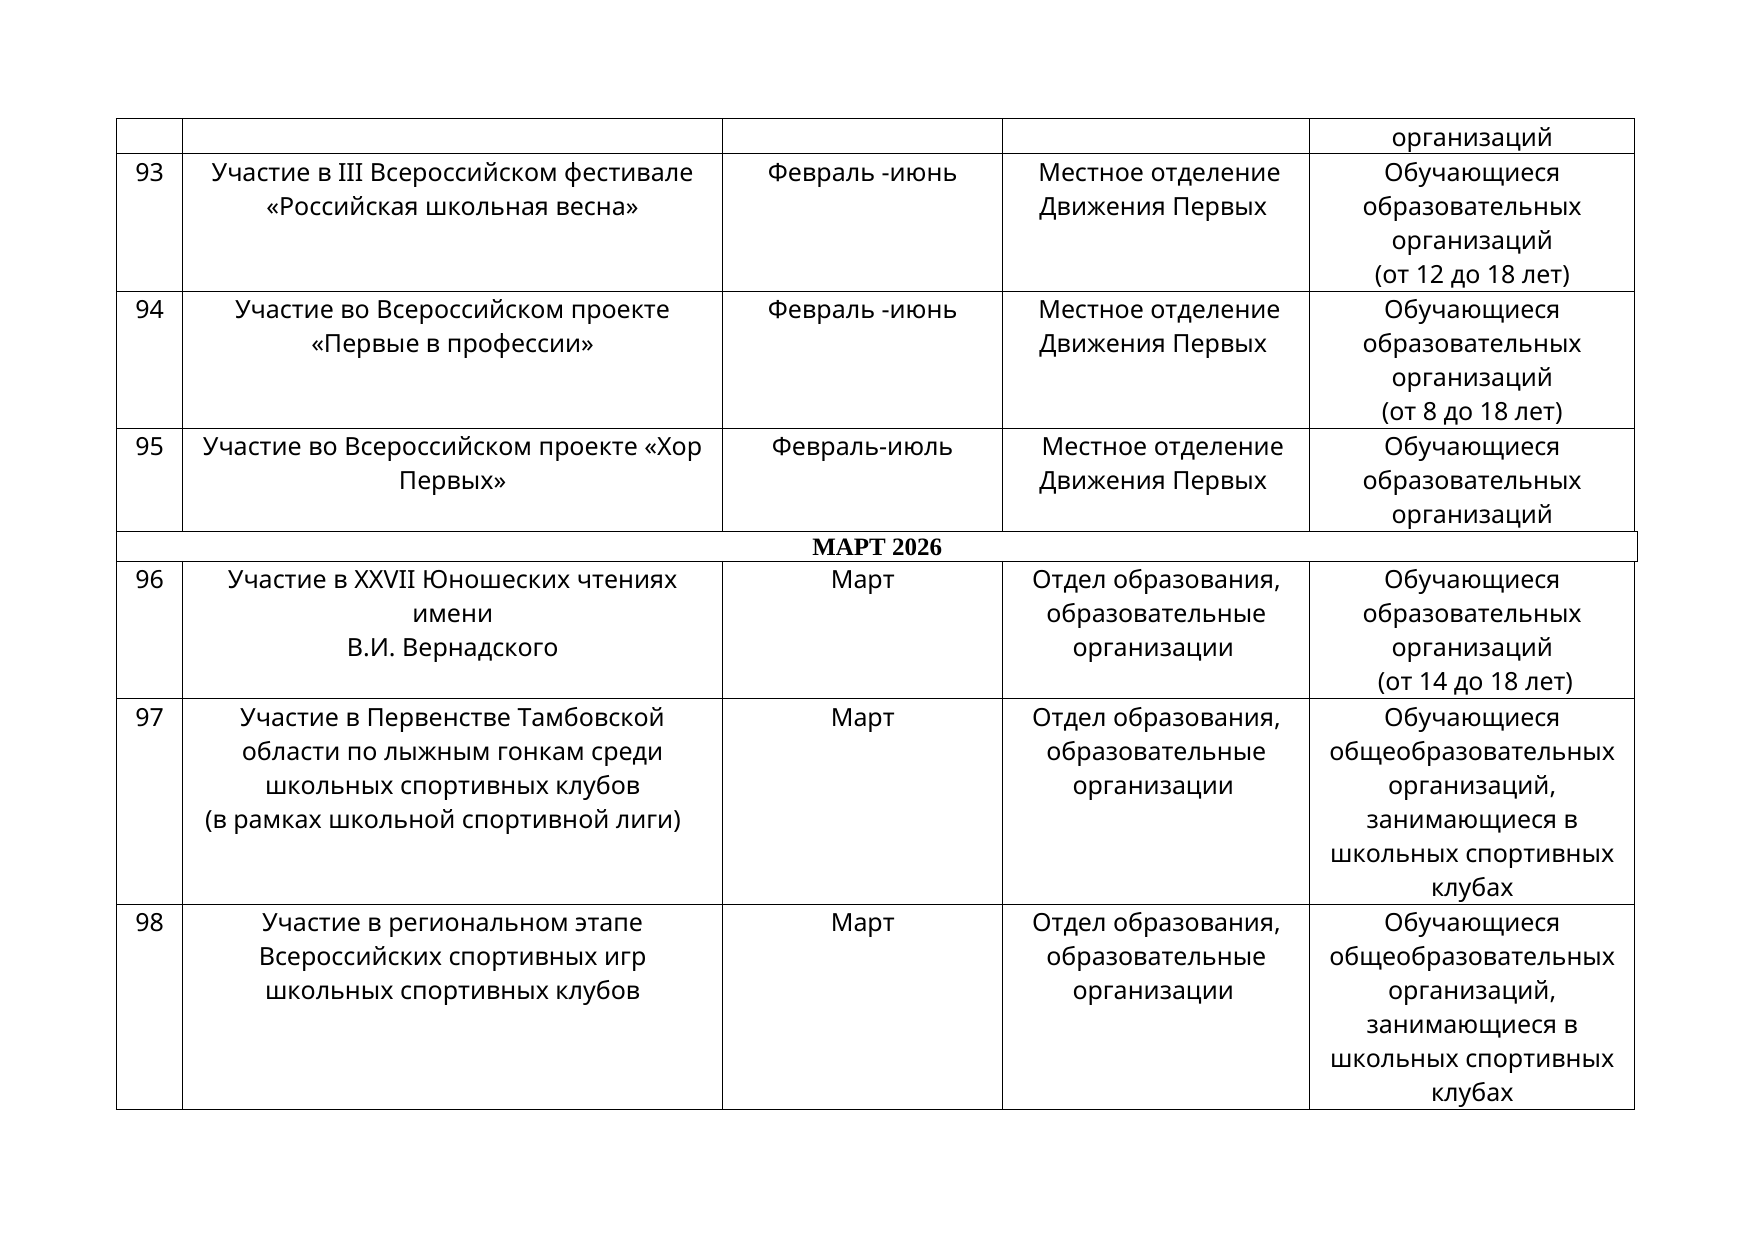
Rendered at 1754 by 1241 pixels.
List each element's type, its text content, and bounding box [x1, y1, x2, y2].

table_cell Местное отделение Движения Первых [1003, 154, 1309, 291]
table_cell Отдел образования, образовательные организации [1003, 562, 1309, 698]
table_cell Участие в региональном этапе Всероссийских спортивных игр школьных спортивных клубов [183, 905, 722, 1109]
table_cell Обучающиеся общеобразовательных организаций, занимающиеся в школьных спортивных клубах [1310, 699, 1634, 903]
table_cell Февраль-июль [723, 429, 1002, 531]
table_cell [117, 119, 182, 153]
table_cell Март [723, 562, 1002, 698]
table_cell МАРТ 2026 [117, 532, 1637, 561]
table_cell Февраль -июнь [723, 154, 1002, 291]
table_cell организаций [1310, 119, 1634, 153]
table_cell Обучающиеся образовательных организаций (от 12 до 18 лет) [1310, 154, 1634, 291]
table_cell 96 [117, 562, 182, 698]
table_cell [1003, 119, 1309, 153]
table_cell Отдел образования, образовательные организации [1003, 905, 1309, 1109]
table_cell Местное отделение Движения Первых [1003, 292, 1309, 428]
table_cell [723, 119, 1002, 153]
table_cell 97 [117, 699, 182, 903]
table_cell Участие в Первенстве Тамбовской области по лыжным гонкам среди школьных спортивных клубов (в рамках школьной спортивной лиги) [183, 699, 722, 903]
table_cell Местное отделение Движения Первых [1003, 429, 1309, 531]
table_cell [183, 119, 722, 153]
table_cell 93 [117, 154, 182, 291]
table_cell Март [723, 699, 1002, 903]
table_cell Обучающиеся образовательных организаций (от 14 до 18 лет) [1310, 562, 1634, 698]
table_cell Обучающиеся общеобразовательных организаций, занимающиеся в школьных спортивных клубах [1310, 905, 1634, 1109]
table_cell Обучающиеся образовательных организаций (от 8 до 18 лет) [1310, 292, 1634, 428]
table_cell 94 [117, 292, 182, 428]
table_cell Участие в XXVII Юношеских чтениях имени В.И. Вернадского [183, 562, 722, 698]
table_cell Участие во Всероссийском проекте «Первые в профессии» [183, 292, 722, 428]
table_cell Обучающиеся образовательных организаций [1310, 429, 1634, 531]
table_cell Участие в III Всероссийском фестивале «Российская школьная весна» [183, 154, 722, 291]
table_cell 98 [117, 905, 182, 1109]
table_cell Февраль -июнь [723, 292, 1002, 428]
table_cell Отдел образования, образовательные организации [1003, 699, 1309, 903]
table_cell Март [723, 905, 1002, 1109]
table_cell Участие во Всероссийском проекте «Хор Первых» [183, 429, 722, 531]
table_cell 95 [117, 429, 182, 531]
